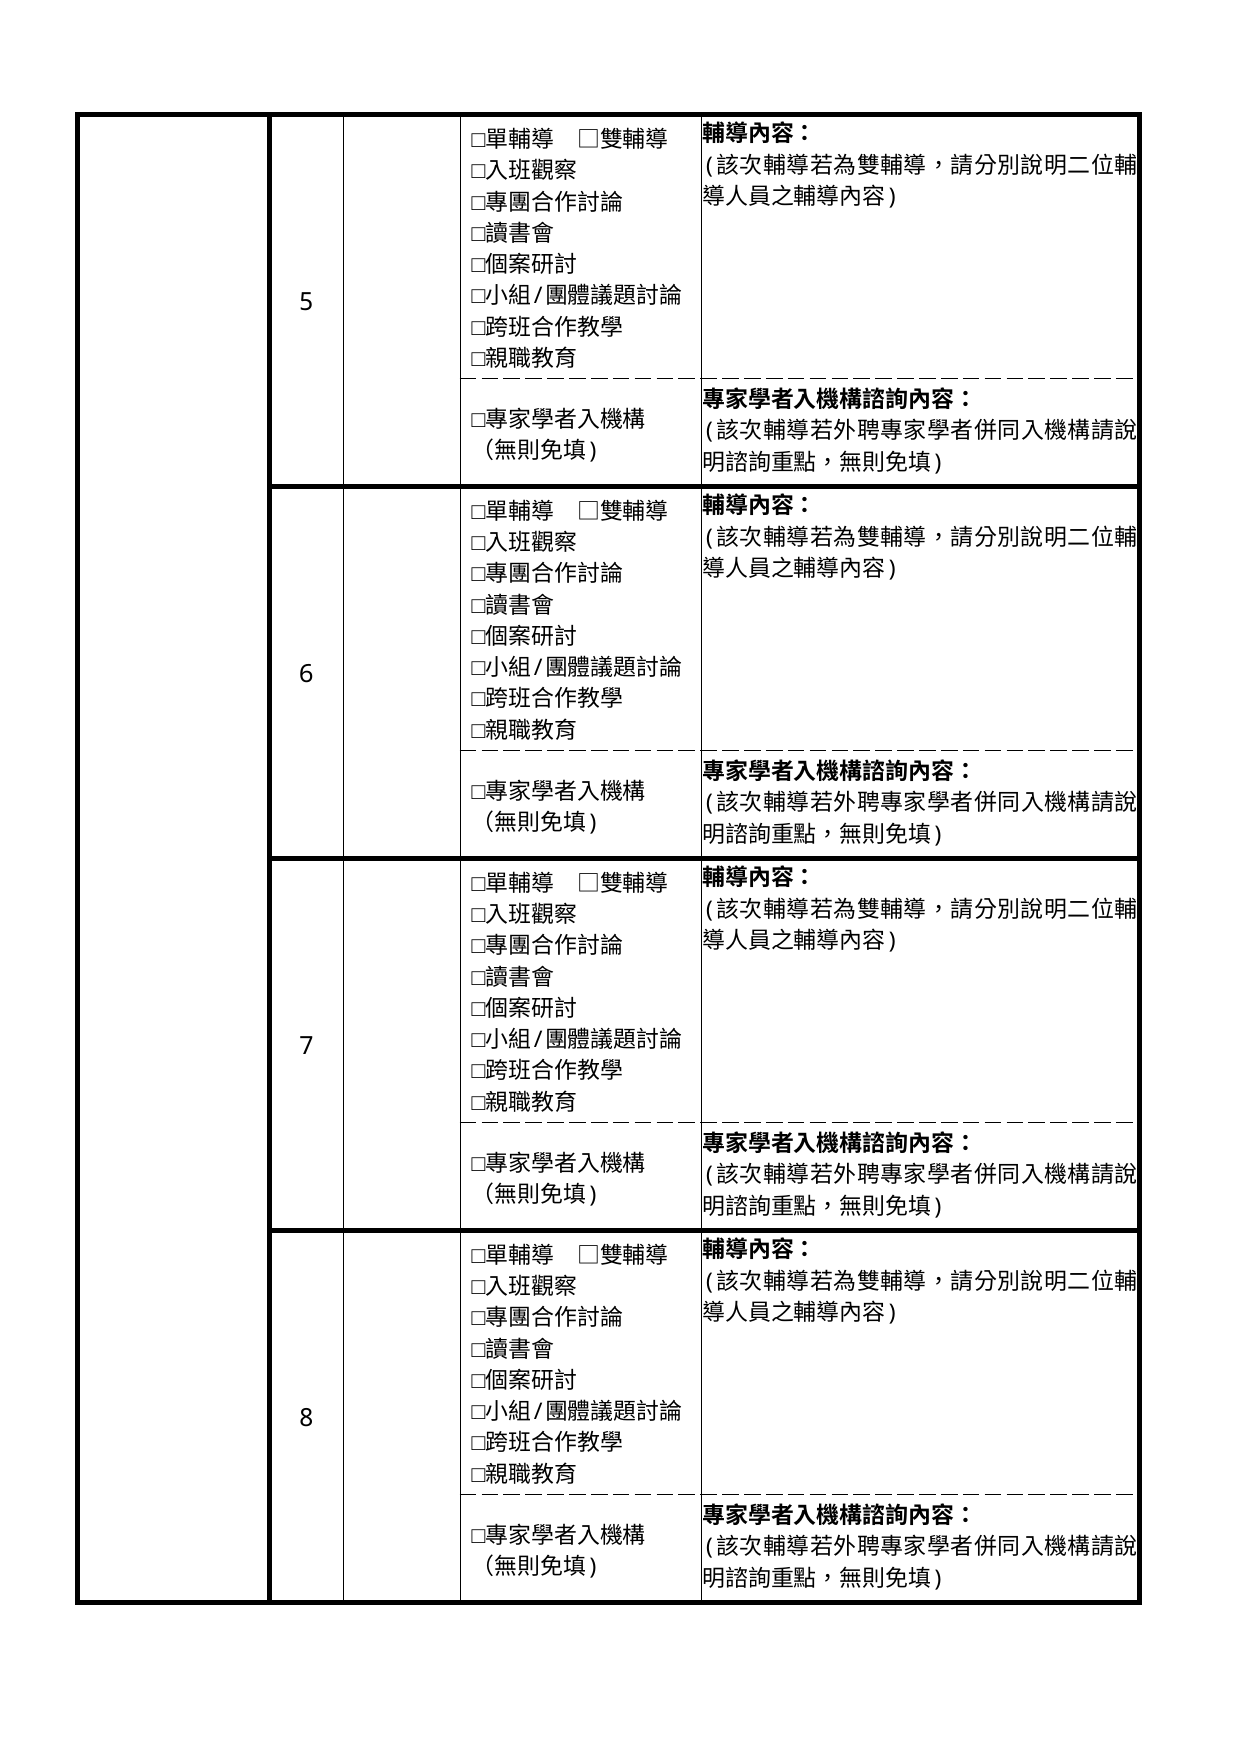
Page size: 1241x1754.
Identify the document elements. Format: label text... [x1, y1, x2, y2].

table_cell □專家學者入機構 （無則免填) [461, 1122, 701, 1228]
table_cell 8 [272, 1233, 343, 1600]
table_cell 輔導內容： (該次輔導若為雙輔導，請分別說明二位輔導人員之輔導內容) [702, 861, 1137, 1122]
table_cell [344, 117, 460, 484]
table_cell 專家學者入機構諮詢內容： (該次輔導若外聘專家學者併同入機構請說明諮詢重點，無則免填) [702, 750, 1137, 856]
table_cell □單輔導 □雙輔導 □入班觀察 □專團合作討論 □讀書會 □個案研討 □小組/團體議題討論 □跨班合作教學 □親職教育 [461, 489, 701, 750]
table_cell 6 [272, 489, 343, 856]
table_cell 專家學者入機構諮詢內容： (該次輔導若外聘專家學者併同入機構請說明諮詢重點，無則免填) [702, 1122, 1137, 1228]
table_cell [344, 861, 460, 1228]
table_cell □專家學者入機構 （無則免填) [461, 750, 701, 856]
table_cell [344, 1233, 460, 1600]
table_cell □單輔導 □雙輔導 □入班觀察 □專團合作討論 □讀書會 □個案研討 □小組/團體議題討論 □跨班合作教學 □親職教育 [461, 117, 701, 378]
table_cell □專家學者入機構 （無則免填) [461, 1494, 701, 1600]
table_cell □專家學者入機構 （無則免填) [461, 378, 701, 484]
table_cell 專家學者入機構諮詢內容： (該次輔導若外聘專家學者併同入機構請說明諮詢重點，無則免填) [702, 378, 1137, 484]
table_cell 7 [272, 861, 343, 1228]
table_cell 5 [272, 117, 343, 484]
table_cell 輔導內容： (該次輔導若為雙輔導，請分別說明二位輔導人員之輔導內容) [702, 1233, 1137, 1494]
table_cell 專家學者入機構諮詢內容： (該次輔導若外聘專家學者併同入機構請說明諮詢重點，無則免填) [702, 1494, 1137, 1600]
table_cell [344, 489, 460, 856]
table_cell □單輔導 □雙輔導 □入班觀察 □專團合作討論 □讀書會 □個案研討 □小組/團體議題討論 □跨班合作教學 □親職教育 [461, 861, 701, 1122]
table_cell □單輔導 □雙輔導 □入班觀察 □專團合作討論 □讀書會 □個案研討 □小組/團體議題討論 □跨班合作教學 □親職教育 [461, 1233, 701, 1494]
table_cell 輔導內容： (該次輔導若為雙輔導，請分別說明二位輔導人員之輔導內容) [702, 489, 1137, 750]
table_cell 輔導內容： (該次輔導若為雙輔導，請分別說明二位輔導人員之輔導內容) [702, 117, 1137, 378]
table_cell [80, 117, 267, 1600]
